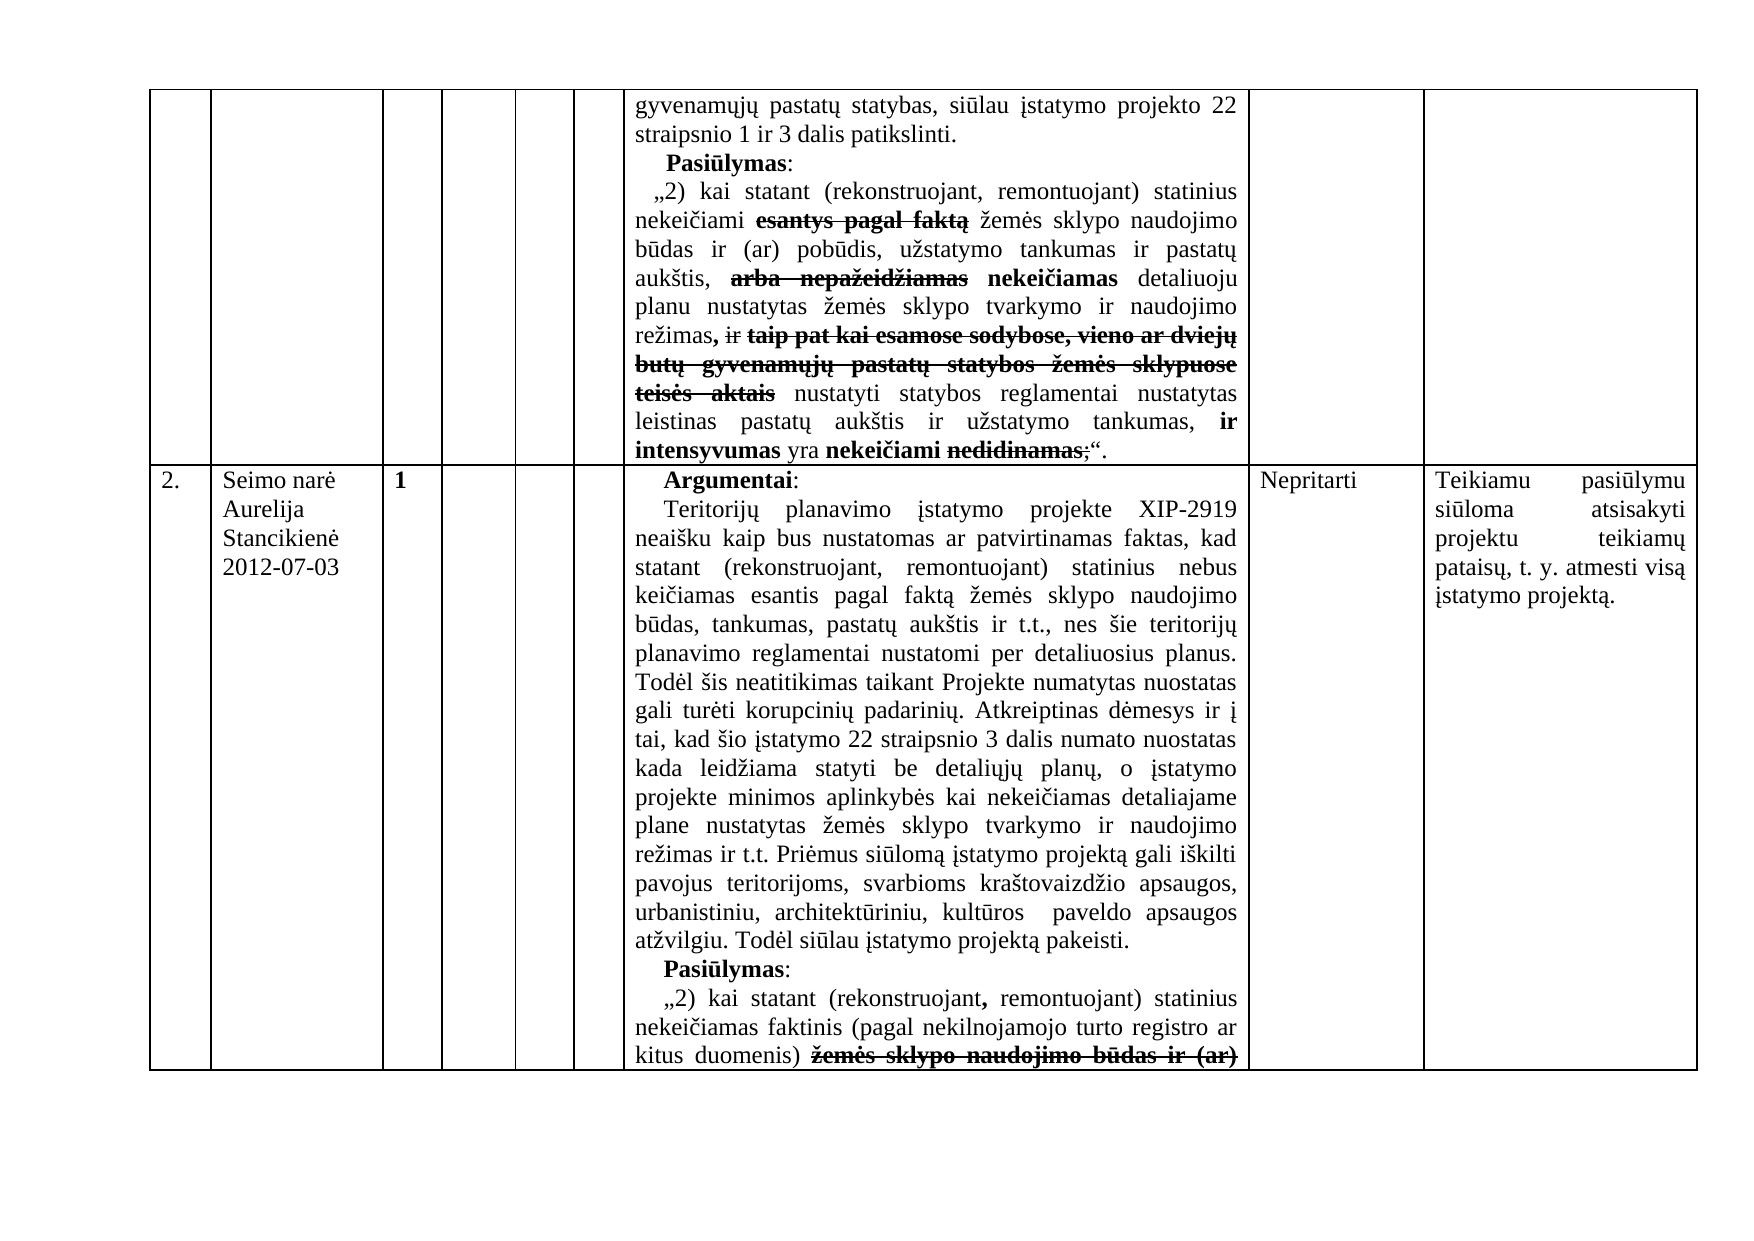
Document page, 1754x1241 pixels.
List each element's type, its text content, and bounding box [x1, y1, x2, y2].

table_cell [151, 90, 210, 464]
table_cell [212, 90, 382, 464]
table_cell Teikiamu pasiūlymu siūloma atsisakyti projektu teikiamų pataisų, t. y. atmesti visą įstatymo projektą. [1425, 466, 1696, 1069]
table_cell [384, 90, 441, 464]
table_cell [575, 466, 623, 1069]
table_cell [443, 90, 515, 464]
table_cell [575, 90, 623, 464]
table_cell [516, 466, 573, 1069]
table_cell 1 [384, 466, 441, 1069]
table_cell Argumentai: Teritorijų planavimo įstatymo projekte XIP-2919 neaišku kaip bus nustatomas ar patvirtinamas faktas, kad statant (rekonstruojant, remontuojant) statinius nebus keičiamas esantis pagal faktą žemės sklypo naudojimo būdas, tankumas, pastatų aukštis ir t.t., nes šie teritorijų planavimo reglamentai nustatomi per detaliuosius planus. Todėl šis neatitikimas taikant Projekte numatytas nuostatas gali turėti korupcinių padarinių. Atkreiptinas dėmesys ir į tai, kad šio įstatymo 22 straipsnio 3 dalis numato nuostatas kada leidžiama statyti be detaliųjų planų, o įstatymo projekte minimos aplinkybės kai nekeičiamas detaliajame plane nustatytas žemės sklypo tvarkymo ir naudojimo režimas ir t.t. Priėmus siūlomą įstatymo projektą gali iškilti pavojus teritorijoms, svarbioms kraštovaizdžio apsaugos, urbanistiniu, architektūriniu, kultūros paveldo apsaugos atžvilgiu. Todėl siūlau įstatymo projektą pakeisti. Pasiūlymas: „2) kai statant (rekonstruojant, remontuojant) statinius nekeičiamas faktinis (pagal nekilnojamojo turto registro ar kitus duomenis) žemės sklypo naudojimo būdas ir (ar) [625, 466, 1248, 1069]
table_cell Nepritarti [1250, 466, 1423, 1069]
table_cell [1250, 90, 1423, 464]
table_cell Seimo narė Aurelija Stancikienė 2012-07-03 [212, 466, 382, 1069]
table_cell [516, 90, 573, 464]
table_cell gyvenamųjų pastatų statybas, siūlau įstatymo projekto 22 straipsnio 1 ir 3 dalis patikslinti. Pasiūlymas: „2) kai statant (rekonstruojant, remontuojant) statinius nekeičiami esantys pagal faktą žemės sklypo naudojimo būdas ir (ar) pobūdis, užstatymo tankumas ir pastatų aukštis, arba nepažeidžiamas nekeičiamas detaliuoju planu nustatytas žemės sklypo tvarkymo ir naudojimo režimas, ir taip pat kai esamose sodybose, vieno ar dviejų butų gyvenamųjų pastatų statybos žemės sklypuose teisės aktais nustatyti statybos reglamentai nustatytas leistinas pastatų aukštis ir užstatymo tankumas, ir intensyvumas yra nekeičiami nedidinamas;“. [625, 90, 1248, 464]
table_cell [1425, 90, 1696, 464]
table_cell [443, 466, 515, 1069]
table_cell 2. [151, 466, 210, 1069]
